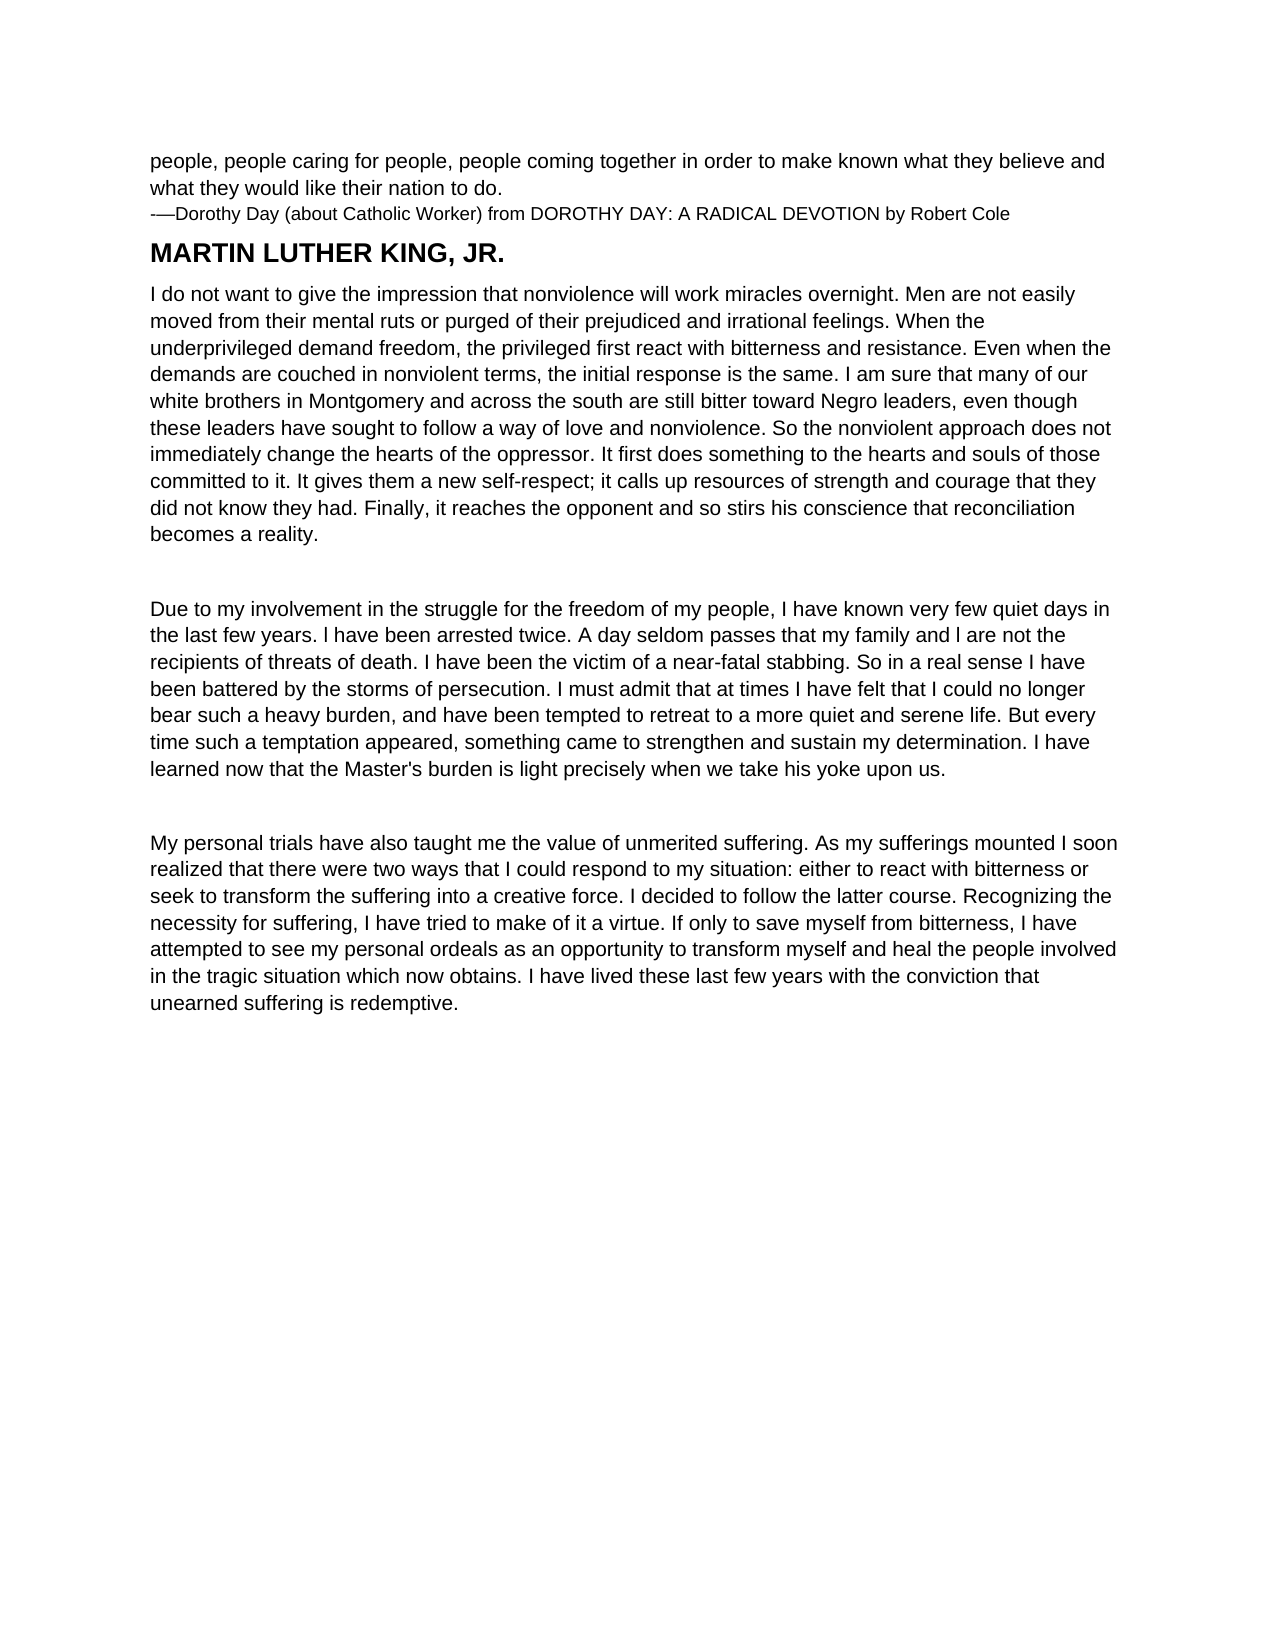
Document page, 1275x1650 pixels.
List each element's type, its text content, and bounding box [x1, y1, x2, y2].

text My personal trials have also taught me the value of unmerited suffering. As my sufferings mounted I soon realized that there were two ways that I could respond to my situation: either to react with bitterness or seek to transform the suffering into a creative force. I decided to follow the latter course. Recognizing the necessity for suffering, I have tried to make of it a virtue. If only to save myself from bitterness, I have attempted to see my personal ordeals as an opportunity to transform myself and heal the people involved in the tragic situation which now obtains. I have lived these last few years with the conviction that unearned suffering is redemptive. [150, 831, 1125, 1014]
text Due to my involvement in the struggle for the freedom of my people, I have known very few quiet days in the last few years. l have been arrested twice. A day seldom passes that my family and l are not the recipients of threats of death. I have been the victim of a near-fatal stabbing. So in a real sense I have been battered by the storms of persecution. I must admit that at times I have felt that I could no longer bear such a heavy burden, and have been tempted to retreat to a more quiet and serene life. But every time such a temptation appeared, something came to strengthen and sustain my determination. I have learned now that the Master's burden is light precisely when we take his yoke upon us. [150, 597, 1125, 780]
text MARTIN LUTHER KING, JR. [150, 238, 1125, 268]
text -—Dorothy Day (about Catholic Worker) from DOROTHY DAY: A RADICAL DEVOTION by Robert Cole [150, 203, 1125, 224]
text I do not want to give the impression that nonviolence will work miracles overnight. Men are not easily moved from their mental ruts or purged of their prejudiced and irrational feelings. When the underprivileged demand freedom, the privileged first react with bitterness and resistance. Even when the demands are couched in nonviolent terms, the initial response is the same. I am sure that many of our white brothers in Montgomery and across the south are still bitter toward Negro leaders, even though these leaders have sought to follow a way of love and nonviolence. So the nonviolent approach does not immediately change the hearts of the oppressor. It first does something to the hearts and souls of those committed to it. It gives them a new self-respect; it calls up resources of strength and courage that they did not know they had. Finally, it reaches the opponent and so stirs his conscience that reconciliation becomes a reality. [150, 283, 1125, 546]
text people, people caring for people, people coming together in order to make known what they believe and what they would like their nation to do. [150, 150, 1125, 200]
